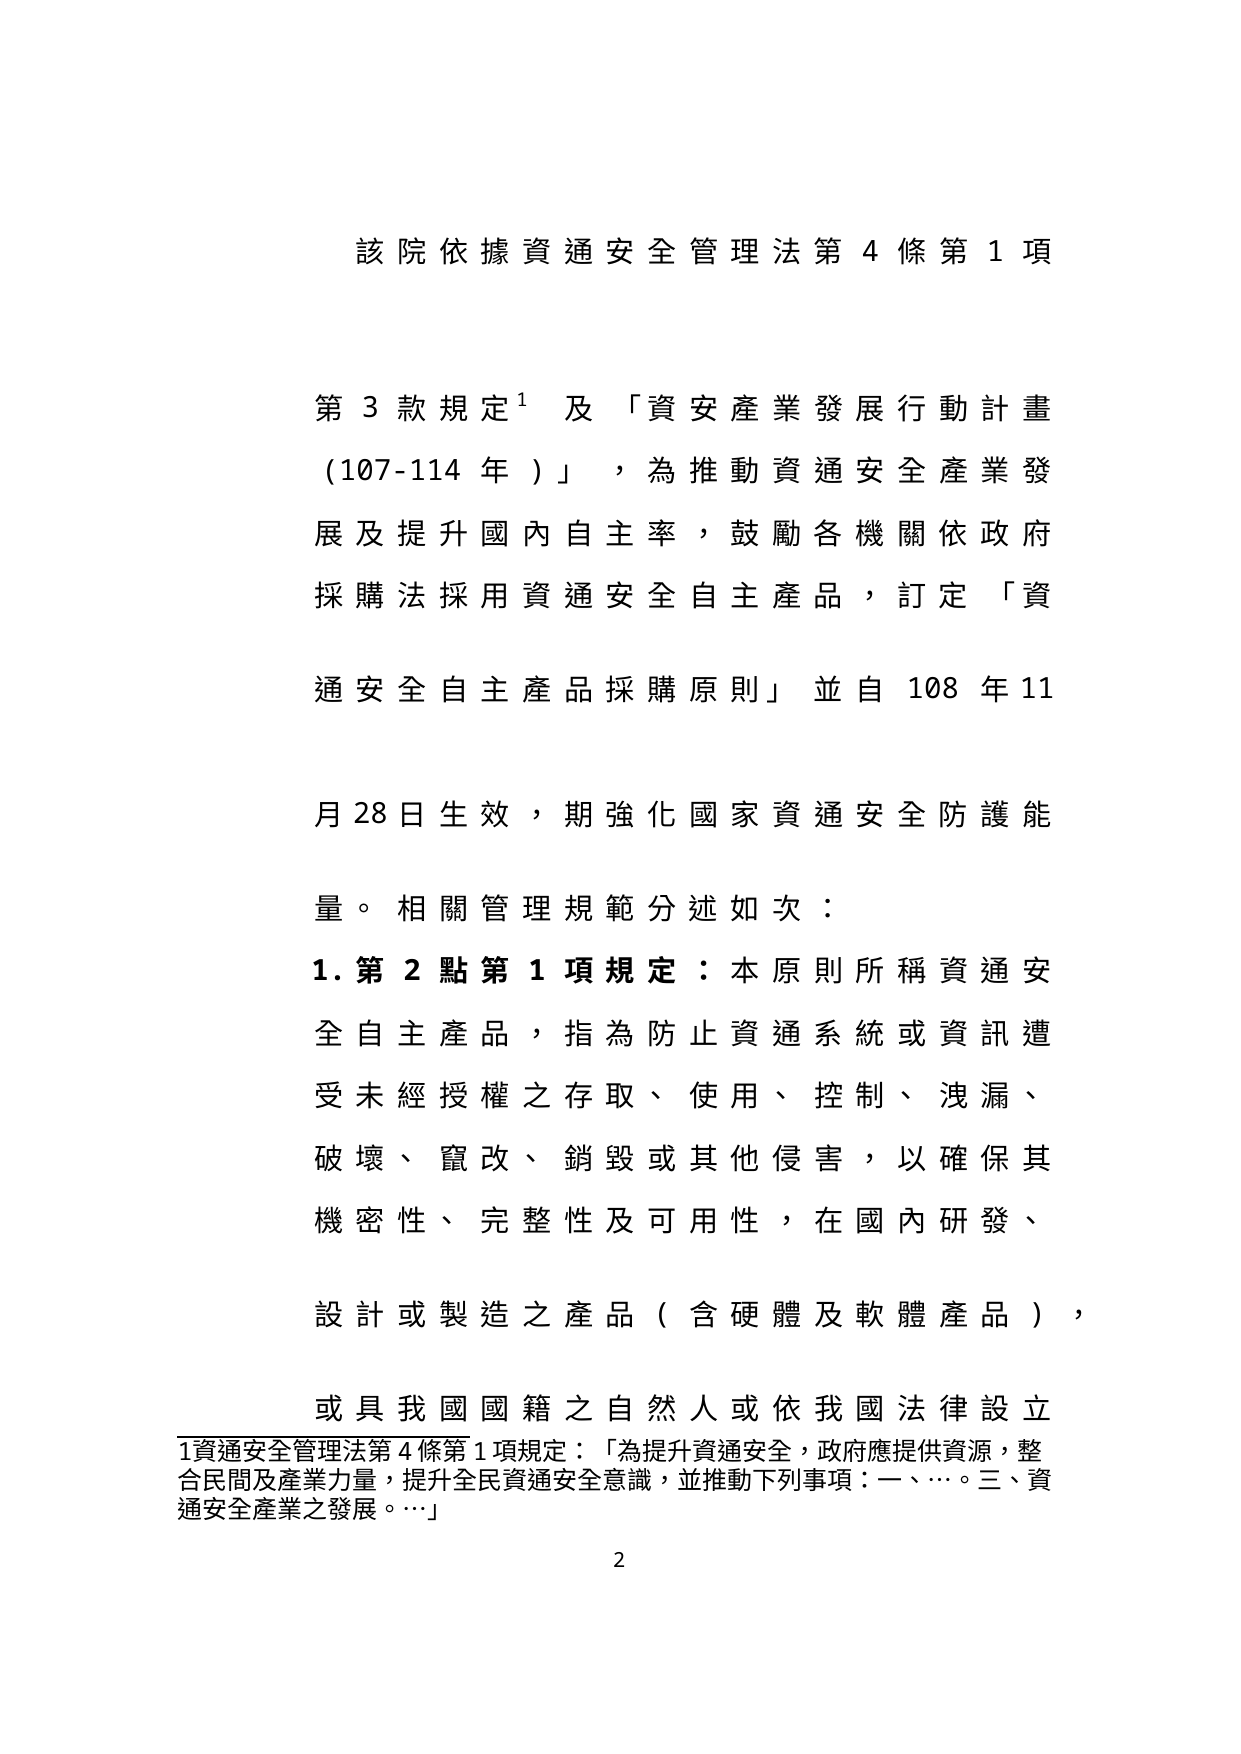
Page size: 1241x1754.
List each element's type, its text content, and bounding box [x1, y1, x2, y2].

text 該院依據資通安全管理法第4條第1項第3款規定及「資安產業發展行動計畫(107-114年)」，為推動資通安全產業發展及提升國內自主率，鼓勵各機關依政府採購法採用資通安全自主產品，訂定「資通安全自主產品採購原則」並自108年11月28日生效，期強化國家資通安全防護能量。相關管理規範分述如次： [271, 177, 1058, 927]
text 資通安全管理法第4條第1項規定：「為提升資通安全，政府應提供資源，整合民間及產業力量，提升全民資通安全意識，並推動下列事項：一、…。三、資通安全產業之發展。…」 [177, 1437, 1063, 1525]
text 1.第2點第1項規定：本原則所稱資通安全自主產品，指為防止資通系統或資訊遭受未經授權之存取、使用、控制、洩漏、破壞、竄改、銷毀或其他侵害，以確保其機密性、完整性及可用性，在國內研發、設計或製造之產品(含硬體及軟體產品)，或具我國國籍之自然人或依我國法律設立登記之法人、機構或團體在國內提供之服務，且在臺附加價值率達35%者，或政府電子採購網共同供應契約中原產地標示為臺灣之資通安全產品。 [271, 927, 1058, 1427]
